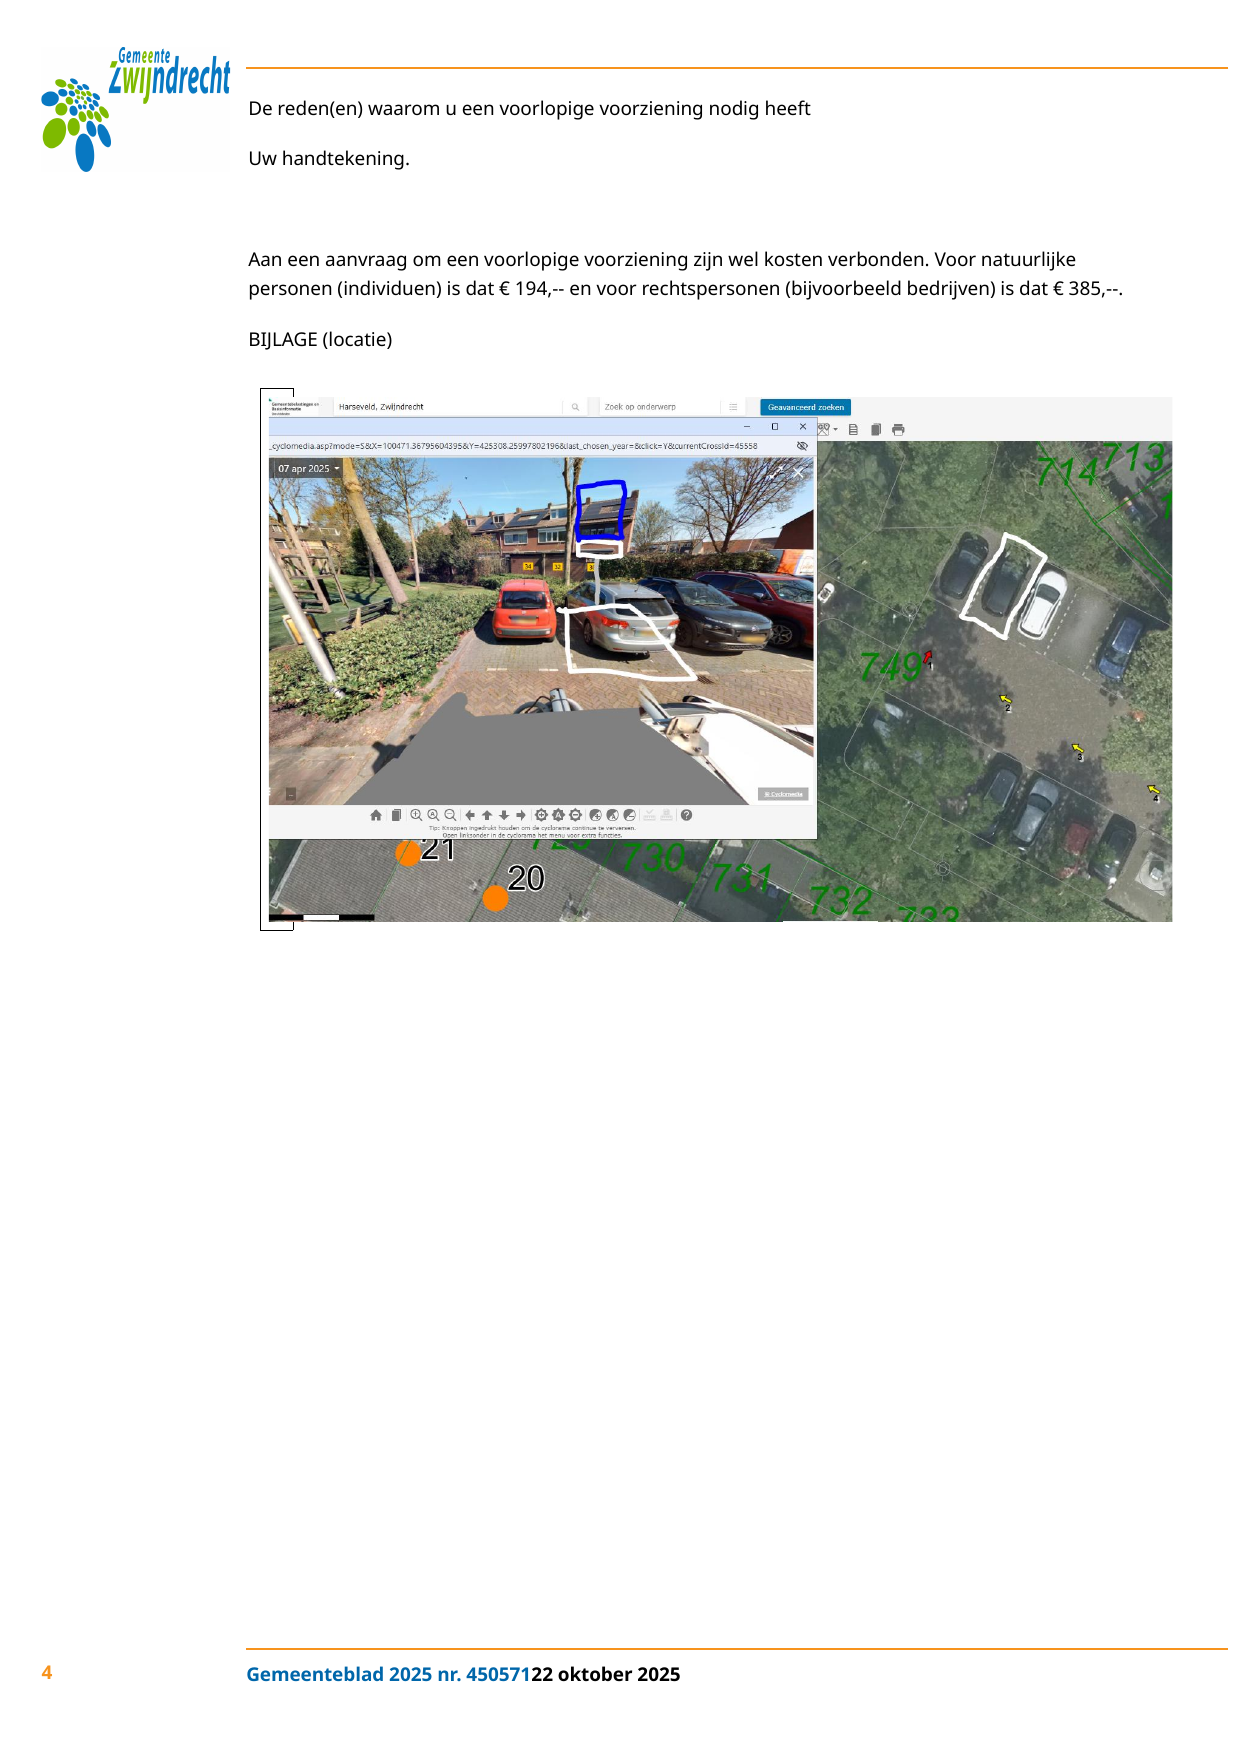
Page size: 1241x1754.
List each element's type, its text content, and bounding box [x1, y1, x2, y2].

picture [41, 47, 231, 172]
picture [268, 397, 1173, 922]
text BIJLAGE (locatie) [248, 326, 1152, 352]
text De reden(en) waarom u een voorlopige voorziening nodig heeft [248, 95, 1152, 121]
text Aan een aanvraag om een voorlopige voorziening zijn wel kosten verbonden. Voor natuurlijke personen (individuen) is dat € 194,-- en voor rechtspersonen (bijvoorbeeld bedrijven) is dat € 385,--. [248, 246, 1152, 301]
text Uw handtekening. [248, 145, 1152, 171]
